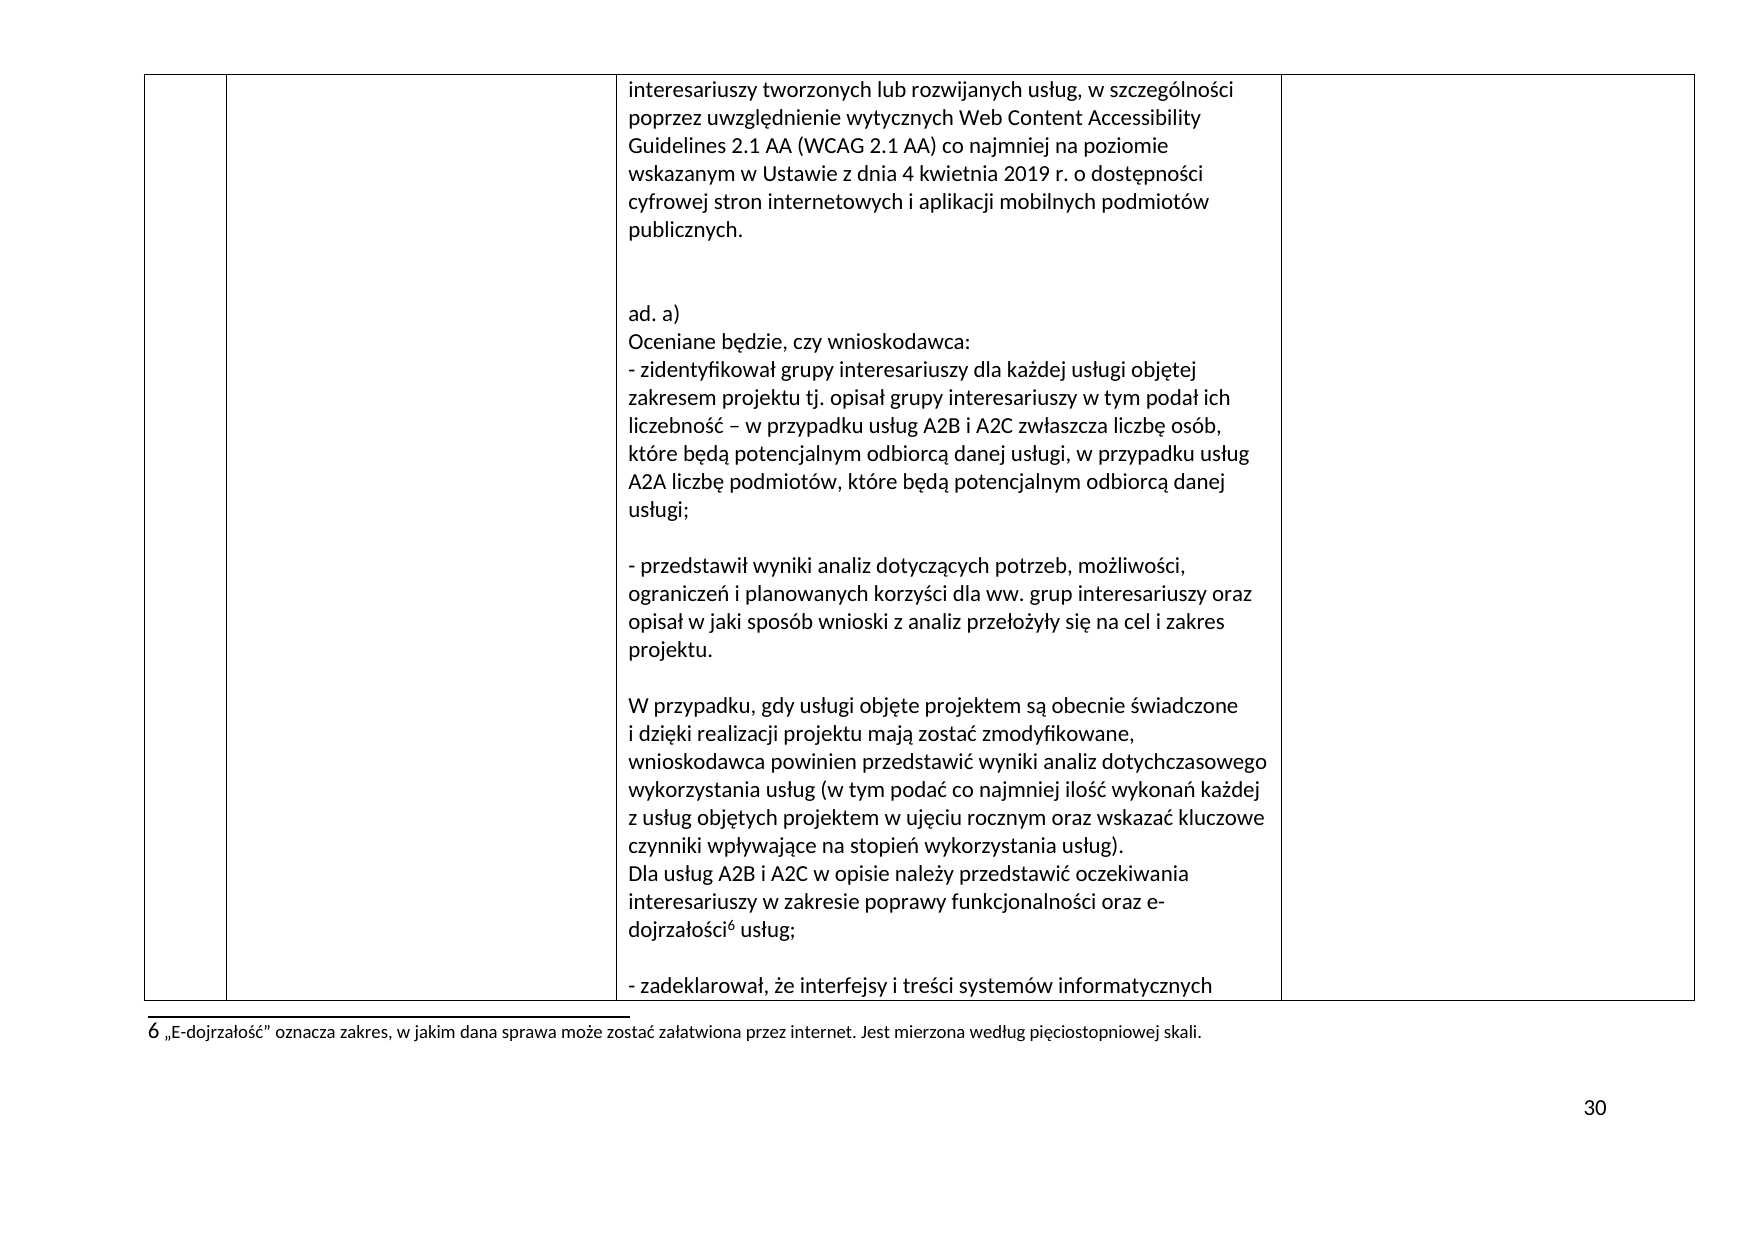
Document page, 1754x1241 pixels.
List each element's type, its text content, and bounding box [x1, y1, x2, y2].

table_cell [227, 75, 616, 999]
table_cell interesariuszy tworzonych lub rozwijanych usług, w szczególności poprzez uwzględnienie wytycznych Web Content Accessibility Guidelines 2.1 AA (WCAG 2.1 AA) co najmniej na poziomie wskazanym w Ustawie z dnia 4 kwietnia 2019 r. o dostępności cyfrowej stron internetowych i aplikacji mobilnych podmiotów publicznych. ad. a) Oceniane będzie, czy wnioskodawca: - zidentyfikował grupy interesariuszy dla każdej usługi objętej zakresem projektu tj. opisał grupy interesariuszy w tym podał ich liczebność – w przypadku usług A2B i A2C zwłaszcza liczbę osób, które będą potencjalnym odbiorcą danej usługi, w przypadku usług A2A liczbę podmiotów, które będą potencjalnym odbiorcą danej usługi; - przedstawił wyniki analiz dotyczących potrzeb, możliwości, ograniczeń i planowanych korzyści dla ww. grup interesariuszy oraz opisał w jaki sposób wnioski z analiz przełożyły się na cel i zakres projektu. W przypadku, gdy usługi objęte projektem są obecnie świadczone i dzięki realizacji projektu mają zostać zmodyfikowane, wnioskodawca powinien przedstawić wyniki analiz dotychczasowego wykorzystania usług (w tym podać co najmniej ilość wykonań każdej z usług objętych projektem w ujęciu rocznym oraz wskazać kluczowe czynniki wpływające na stopień wykorzystania usług). Dla usług A2B i A2C w opisie należy przedstawić oczekiwania interesariuszy w zakresie poprawy funkcjonalności oraz e-dojrzałości usług; - zadeklarował, że interfejsy i treści systemów informatycznych [617, 75, 1281, 999]
table_cell [1282, 75, 1694, 999]
table_cell [145, 75, 226, 999]
